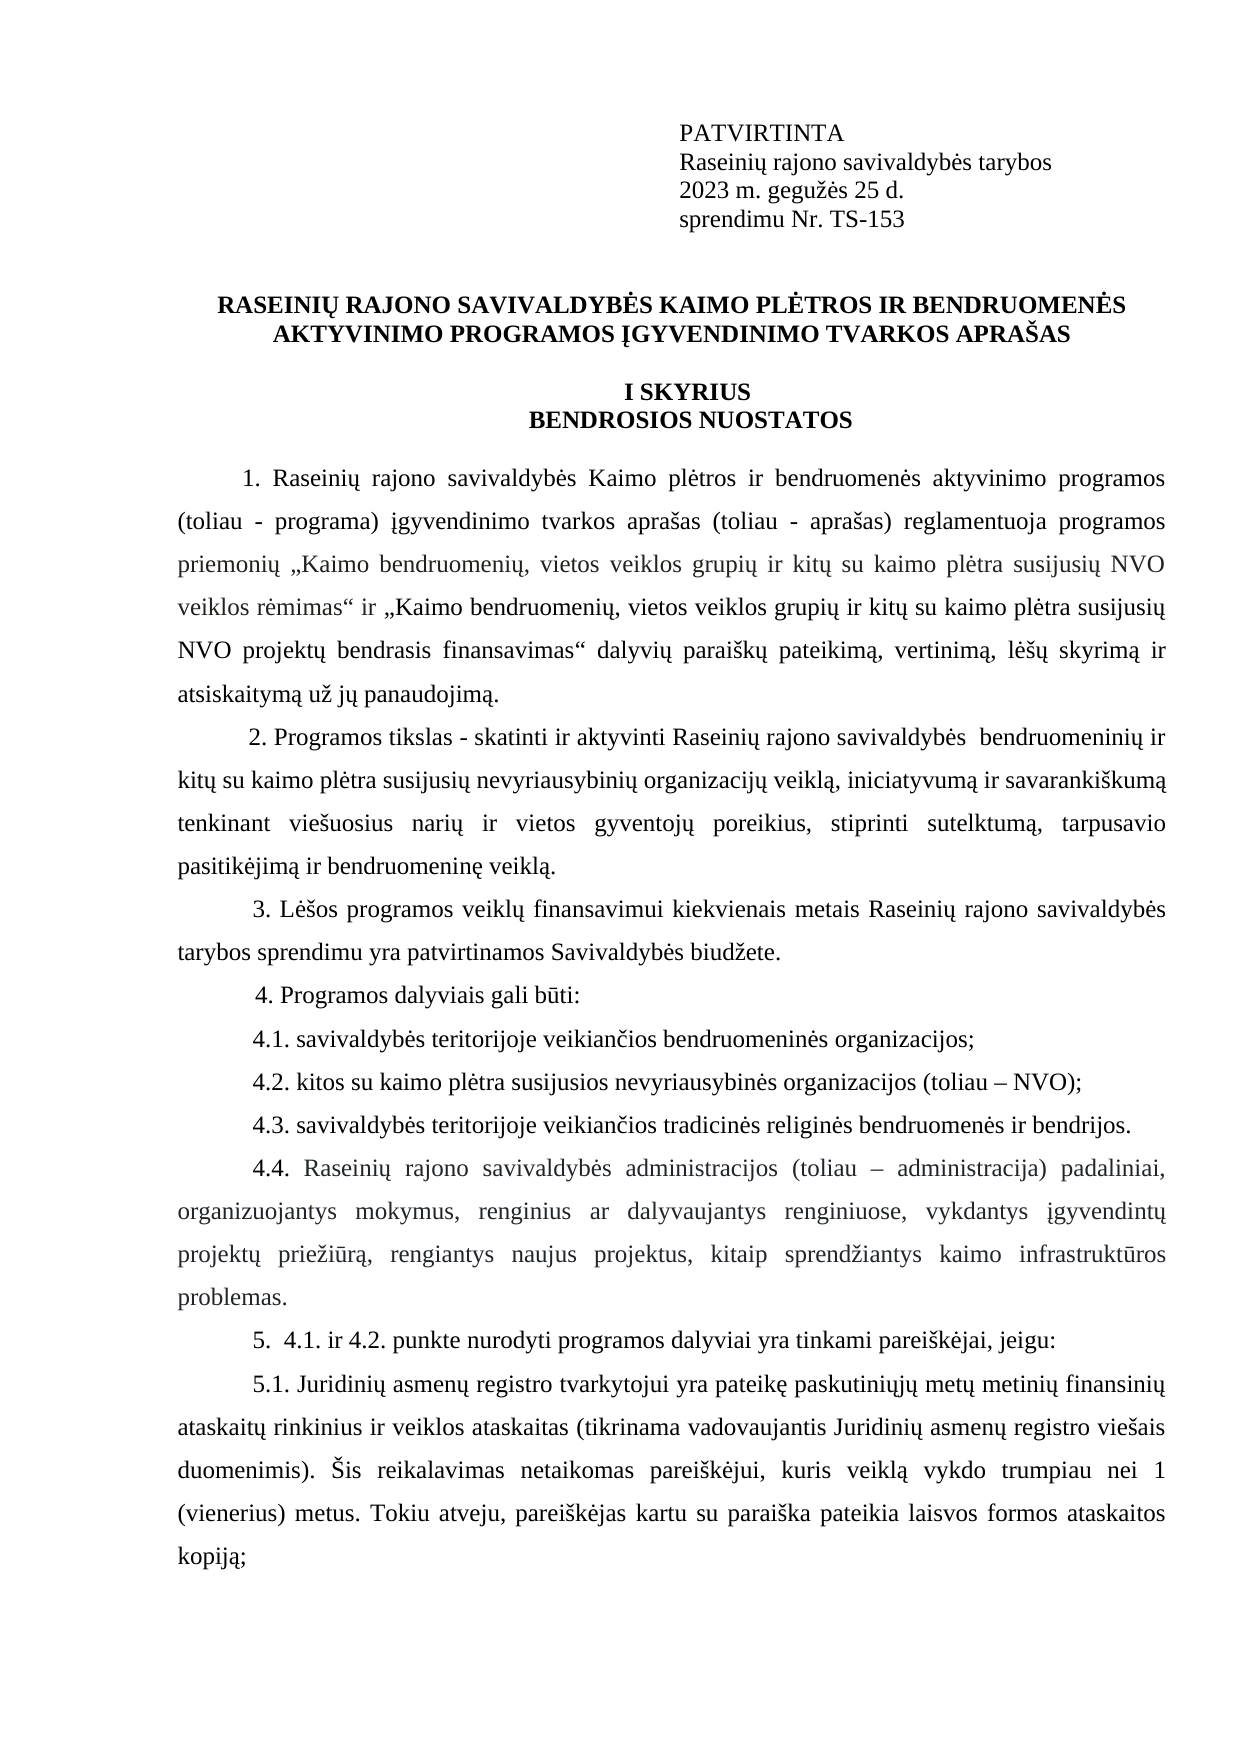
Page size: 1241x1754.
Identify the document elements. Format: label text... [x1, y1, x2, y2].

text BENDROSIOS NUOSTATOS [215, 406, 1167, 434]
text PATVIRTINTA [679, 118, 1167, 147]
text 2. Programos tikslas - skatinti ir aktyvinti Raseinių rajono savivaldybės bendruomeninių ir kitų su kaimo plėtra susijusių nevyriausybinių organizacijų veiklą, iniciatyvumą ir savarankiškumą tenkinant viešuosius narių ir vietos gyventojų poreikius, stiprinti sutelktumą, tarpusavio pasitikėjimą ir bendruomeninę veiklą. [177, 722, 1167, 880]
text Raseinių rajono savivaldybės tarybos [679, 147, 1167, 176]
text 4.4. Raseinių rajono savivaldybės administracijos (toliau – administracija) padaliniai, organizuojantys mokymus, renginius ar dalyvaujantys renginiuose, vykdantys įgyvendintų projektų priežiūrą, rengiantys naujus projektus, kitaip sprendžiantys kaimo infrastruktūros problemas. [177, 1153, 1167, 1311]
text 4.1. savivaldybės teritorijoje veikiančios bendruomeninės organizacijos; [177, 1024, 1167, 1052]
text 2023 m. gegužės 25 d. [679, 176, 1167, 204]
text 3. Lėšos programos veiklų finansavimui kiekvienais metais Raseinių rajono savivaldybės tarybos sprendimu yra patvirtinamos Savivaldybės biudžete. [177, 894, 1167, 966]
text sprendimu Nr. TS-153 [679, 204, 1167, 233]
text 1. Raseinių rajono savivaldybės Kaimo plėtros ir bendruomenės aktyvinimo programos (toliau - programa) įgyvendinimo tvarkos aprašas (toliau - aprašas) reglamentuoja programos priemonių „Kaimo bendruomenių, vietos veiklos grupių ir kitų su kaimo plėtra susijusių NVO veiklos rėmimas“ ir „Kaimo bendruomenių, vietos veiklos grupių ir kitų su kaimo plėtra susijusių NVO projektų bendrasis finansavimas“ dalyvių paraiškų pateikimą, vertinimą, lėšų skyrimą ir atsiskaitymą už jų panaudojimą. [177, 463, 1167, 707]
text 4.3. savivaldybės teritorijoje veikiančios tradicinės religinės bendruomenės ir bendrijos. [177, 1110, 1167, 1139]
text 4.2. kitos su kaimo plėtra susijusios nevyriausybinės organizacijos (toliau – NVO); [177, 1067, 1167, 1096]
text I SKYRIUS [215, 377, 1167, 406]
text 4. Programos dalyviais gali būti: [177, 981, 1167, 1009]
text 5. 4.1. ir 4.2. punkte nurodyti programos dalyviai yra tinkami pareiškėjai, jeigu: [177, 1326, 1167, 1354]
text 5.1. Juridinių asmenų registro tvarkytojui yra pateikę paskutiniųjų metų metinių finansinių ataskaitų rinkinius ir veiklos ataskaitas (tikrinama vadovaujantis Juridinių asmenų registro viešais duomenimis). Šis reikalavimas netaikomas pareiškėjui, kuris veiklą vykdo trumpiau nei 1 (vienerius) metus. Tokiu atveju, pareiškėjas kartu su paraiška pateikia laisvos formos ataskaitos kopiją; [177, 1369, 1167, 1570]
text RASEINIŲ RAJONO SAVIVALDYBĖS KAIMO PLĖTROS IR BENDRUOMENĖS AKTYVINIMO PROGRAMOS ĮGYVENDINIMO TVARKOS APRAŠAS [177, 291, 1167, 348]
